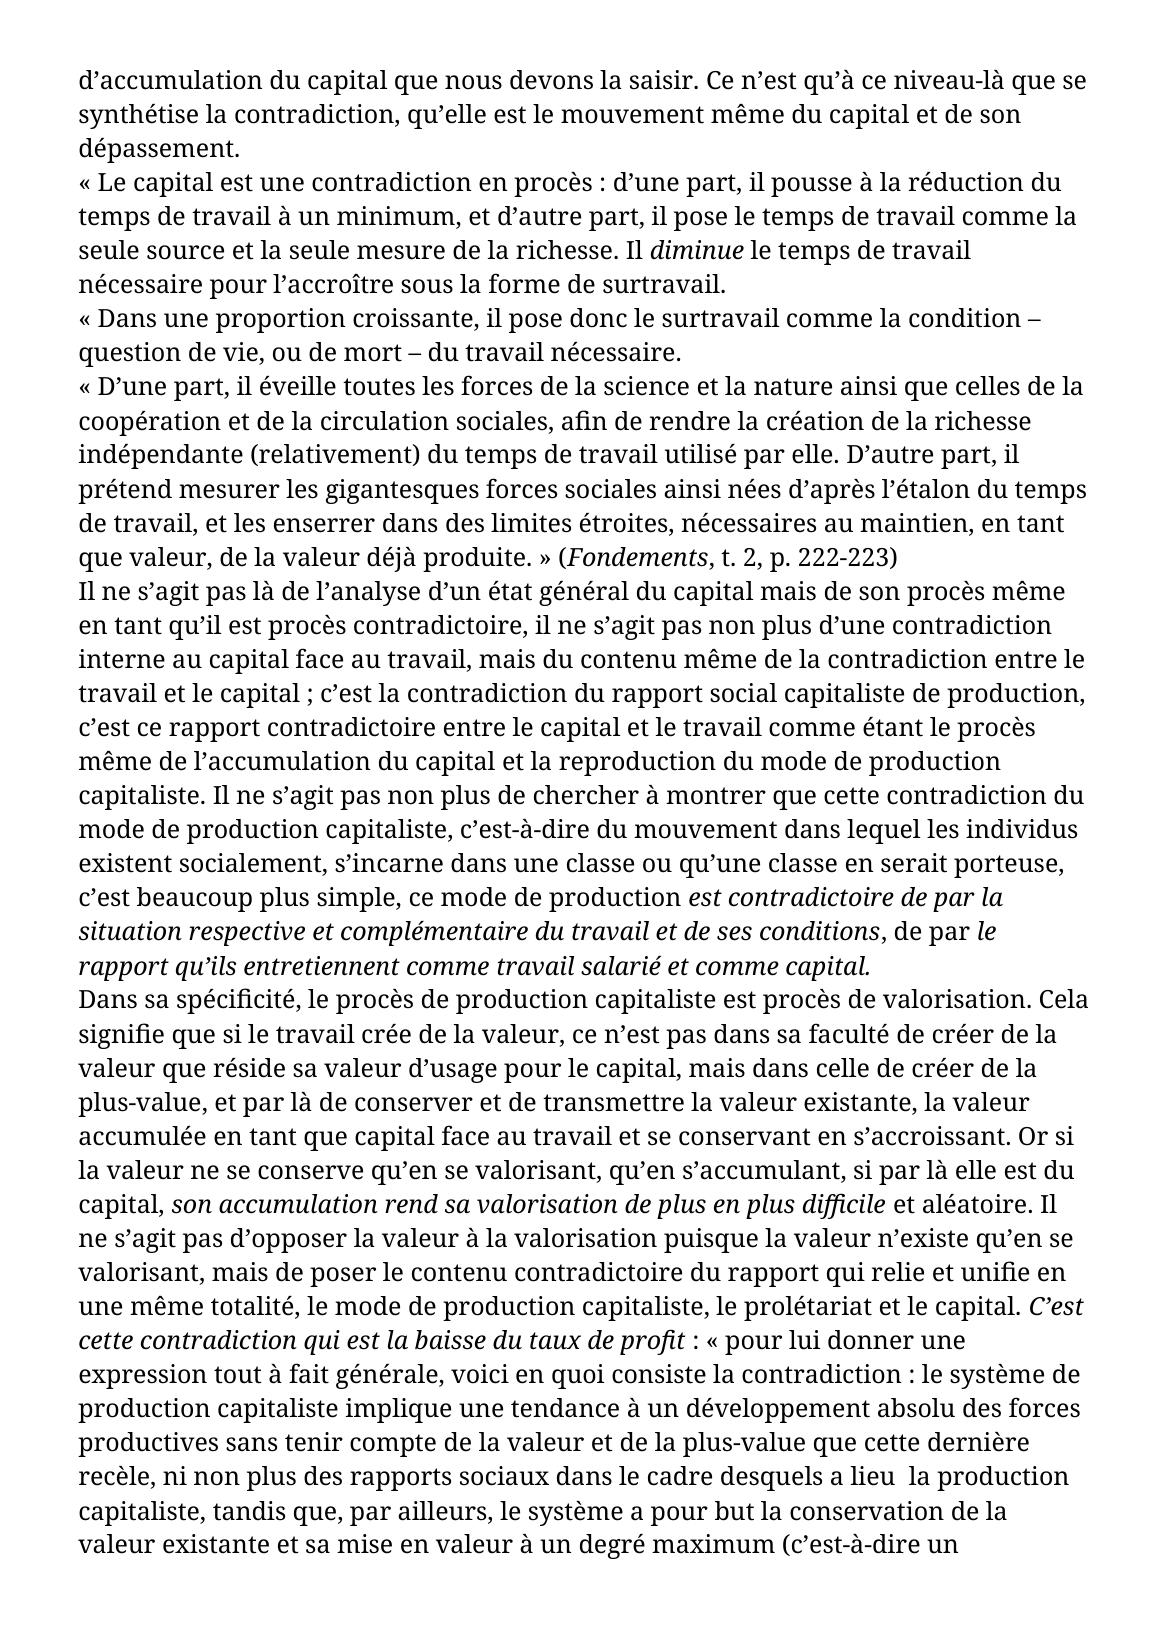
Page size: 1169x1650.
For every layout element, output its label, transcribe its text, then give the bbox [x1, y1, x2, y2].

text « Le capital est une contradiction en procès : d’une part, il pousse à la réduction du temps de travail à un minimum, et d’autre part, il pose le temps de travail comme la seule source et la seule mesure de la richesse. Il diminue le temps de travail nécessaire pour l’accroître sous la forme de surtravail. [727, 165, 1091, 301]
text « D’une part, il éveille toutes les forces de la science et la nature ainsi que celles de la coopération et de la circulation sociales, afin de rendre la création de la richesse indépendante (relativement) du temps de travail utilisé par elle. D’autre part, il prétend mesurer les gigantesques forces sociales ainsi nées d’après l’étalon du temps de travail, et les enserrer dans des limites étroites, nécessaires au maintien, en tant que valeur, de la valeur déjà produite. » (Fondements, t. 2, p. 222-223) [898, 369, 1091, 573]
text Dans sa spécificité, le procès de production capitaliste est procès de valorisation. Cela signifie que si le travail crée de la valeur, ce n’est pas dans sa faculté de créer de la valeur que réside sa valeur d’usage pour le capital, mais dans celle de créer de la plus-value, et par là de conserver et de transmettre la valeur existante, la valeur accumulée en tant que capital face au travail et se conservant en s’accroissant. Or si la valeur ne se conserve qu’en se valorisant, qu’en s’accumulant, si par là elle est du capital, son accumulation rend sa valorisation de plus en plus difficile et aléatoire. Il ne s’agit pas d’opposer la valeur à la valorisation puisque la valeur n’existe qu’en se valorisant, mais de poser le contenu contradictoire du rapport qui relie et unifie en une même totalité, le mode de production capitaliste, le prolétariat et le capital. C’est cette contradiction qui est la baisse du taux de profit : « pour lui donner une expression tout à fait générale, voici en quoi consiste la contradiction : le système de production capitaliste implique une tendance à un développement absolu des forces productives sans tenir compte de la valeur et de la plus-value que cette dernière recèle, ni non plus des rapports sociaux dans le cadre desquels a lieu la production capitaliste, tandis que, par ailleurs, le système a pour but la conservation de la valeur existante et sa mise en valeur à un degré maximum (c’est-à-dire un [78, 982, 1091, 1561]
text « Dans une proportion croissante, il pose donc le surtravail comme la condition – question de vie, ou de mort – du travail nécessaire. [682, 301, 1091, 369]
text Nous n’avons pas encore fini d’analyser la contradiction entre le prolétariat et le capital car si nous avons bien défini tout d’abord qu’ils s’impliquent et ensuite que cette implication réciproque est pour chacun d’eux une contradiction à l’autre et par là à soi-même, pour que nous ayons réellement une contradiction il faut encore que cette relation porte son dépassement. Pour cela, c’est au niveau du procès d’accumulation du capital que nous devons la saisir. Ce n’est qu’à ce niveau-là que se synthétise la contradiction, qu’elle est le mouvement même du capital et de son dépassement. [78, 62, 1091, 165]
text Il ne s’agit pas là de l’analyse d’un état général du capital mais de son procès même en tant qu’il est procès contradictoire, il ne s’agit pas non plus d’une contradiction interne au capital face au travail, mais du contenu même de la contradiction entre le travail et le capital ; c’est la contradiction du rapport social capitaliste de production, c’est ce rapport contradictoire entre le capital et le travail comme étant le procès même de l’accumulation du capital et la reproduction du mode de production capitaliste. Il ne s’agit pas non plus de chercher à montrer que cette contradiction du mode de production capitaliste, c’est-à-dire du mouvement dans lequel les individus existent socialement, s’incarne dans une classe ou qu’une classe en serait porteuse, c’est beaucoup plus simple, ce mode de production est contradictoire de par la situation respective et complémentaire du travail et de ses conditions, de par le rapport qu’ils entretiennent comme travail salarié et comme capital. [78, 573, 1091, 982]
